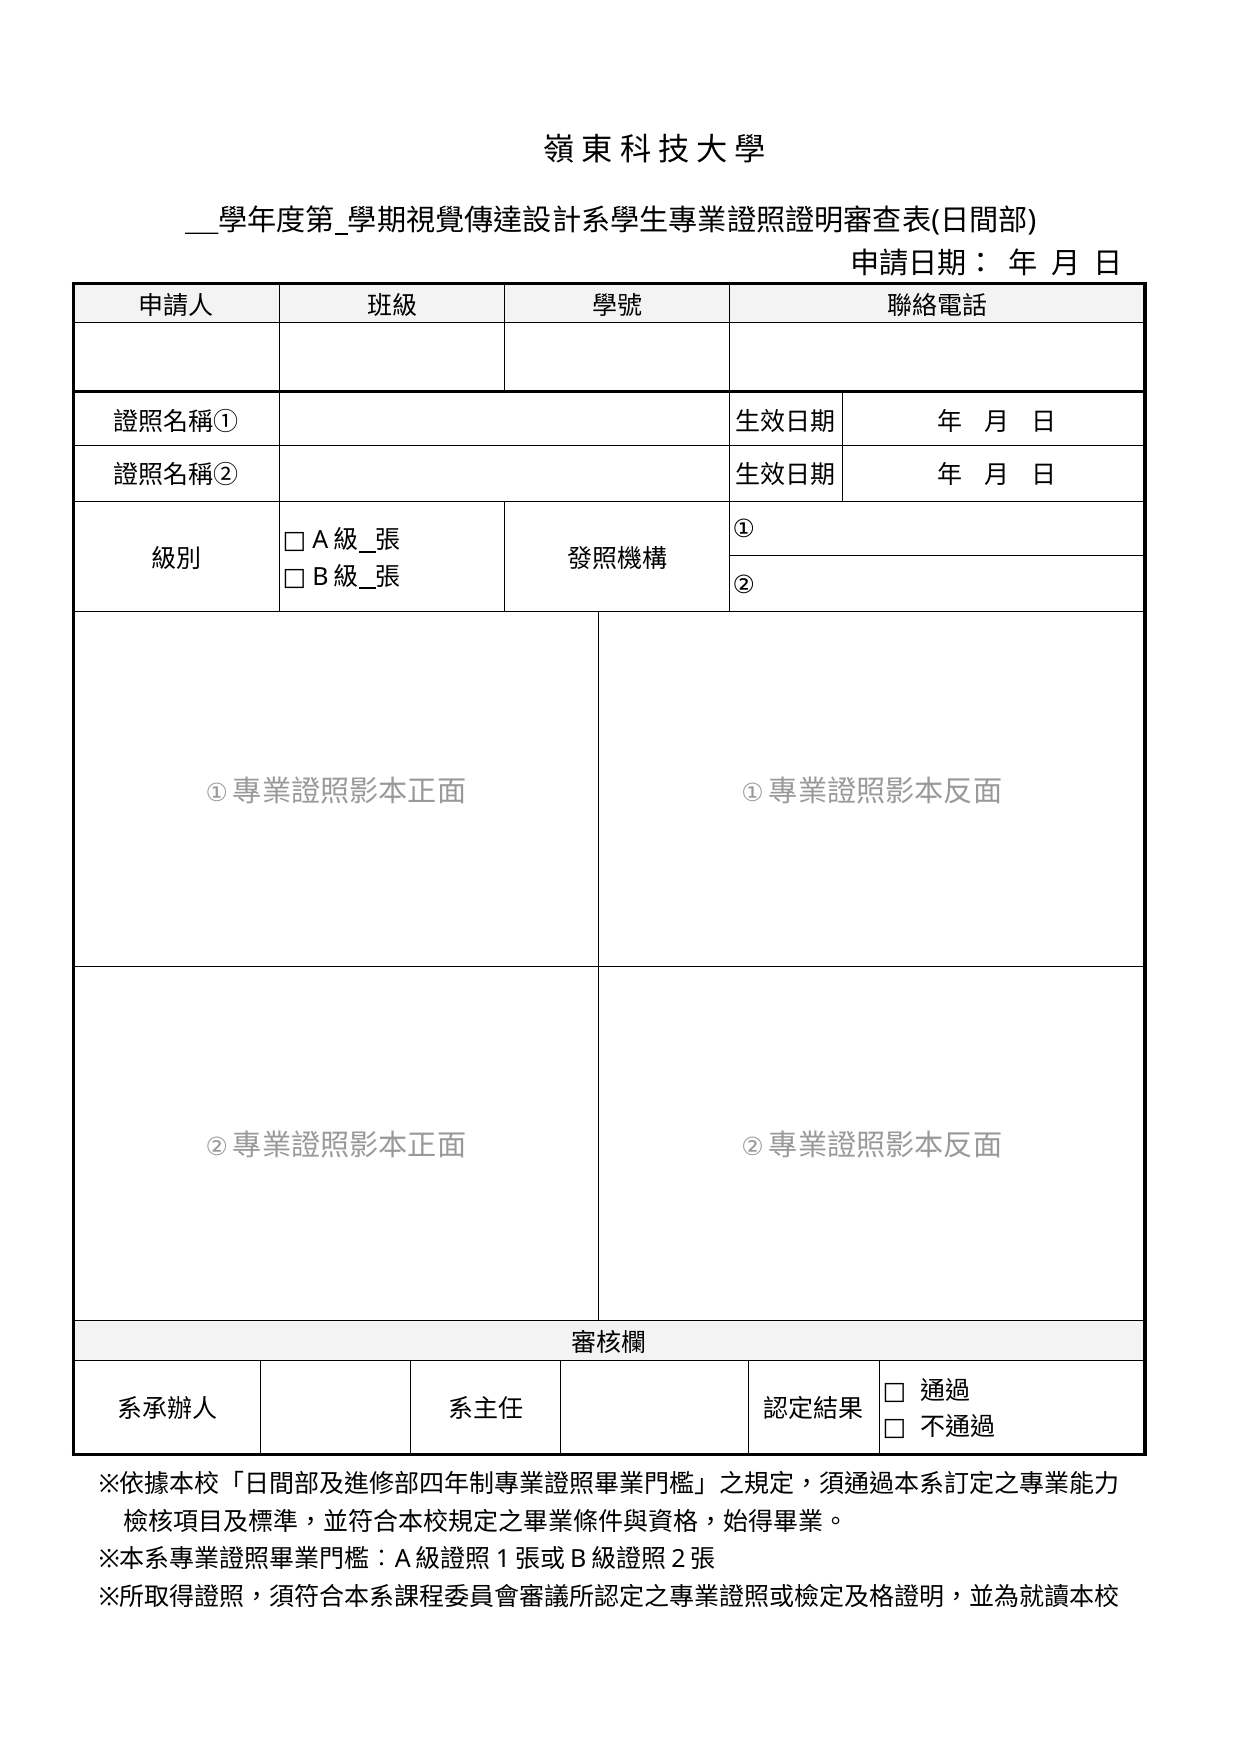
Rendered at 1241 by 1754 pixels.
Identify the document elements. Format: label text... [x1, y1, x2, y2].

table_header 申請人 [75, 285, 279, 322]
table_cell 生效日期 [730, 446, 842, 501]
table_cell □ A級 張 □ B級 張 [280, 502, 504, 611]
table_cell 證照名稱① [75, 393, 279, 445]
table_cell ②專業證照影本反面 [599, 967, 1143, 1320]
table_cell 發照機構 [505, 502, 729, 611]
text ＿學年度第 學期視覺傳達設計系學生專業證照證明審查表(日間部) [99, 192, 1122, 240]
table_cell 系主任 [411, 1361, 560, 1452]
text ※依據本校「日間部及進修部四年制專業證照畢業門檻」之規定，須通過本系訂定之專業能力檢核項目及標準，並符合本校規定之畢業條件與資格，始得畢業。 [99, 1463, 1122, 1538]
table_cell 年 月 日 [843, 393, 1143, 445]
table_cell [505, 323, 729, 390]
text 嶺 東 科 技 大 學 [187, 124, 1122, 169]
table_cell [280, 323, 504, 390]
table_header 學號 [505, 285, 729, 322]
table_cell [730, 323, 1143, 390]
table_header 班級 [280, 285, 504, 322]
text ※本系專業證照畢業門檻︰A級證照1張或B級證照2張 [99, 1538, 1122, 1576]
table_cell [75, 323, 279, 390]
table_cell [561, 1361, 748, 1452]
table_cell ② [730, 556, 1143, 611]
table_cell ①專業證照影本反面 [599, 612, 1143, 966]
text 申請日期： 年 月 日 [187, 240, 1122, 282]
table_cell 證照名稱② [75, 446, 279, 501]
table_cell ②專業證照影本正面 [75, 967, 598, 1320]
table_cell 級別 [75, 502, 279, 611]
table_cell 審核欄 [75, 1321, 1143, 1360]
table_cell 生效日期 [730, 393, 842, 445]
table_cell [280, 393, 729, 445]
table_cell 年 月 日 [843, 446, 1143, 501]
table_cell ① [730, 502, 1143, 555]
table_cell 通過 不通過 [880, 1361, 1143, 1452]
text ※所取得證照，須符合本系課程委員會審議所認定之專業證照或檢定及格證明，並為就讀本校 [99, 1576, 1122, 1613]
table_cell 系承辦人 [75, 1361, 260, 1452]
table_cell ①專業證照影本正面 [75, 612, 598, 966]
table_cell [280, 446, 729, 501]
table_header 聯絡電話 [730, 285, 1143, 322]
table_cell 認定結果 [749, 1361, 879, 1452]
table_cell [261, 1361, 410, 1452]
